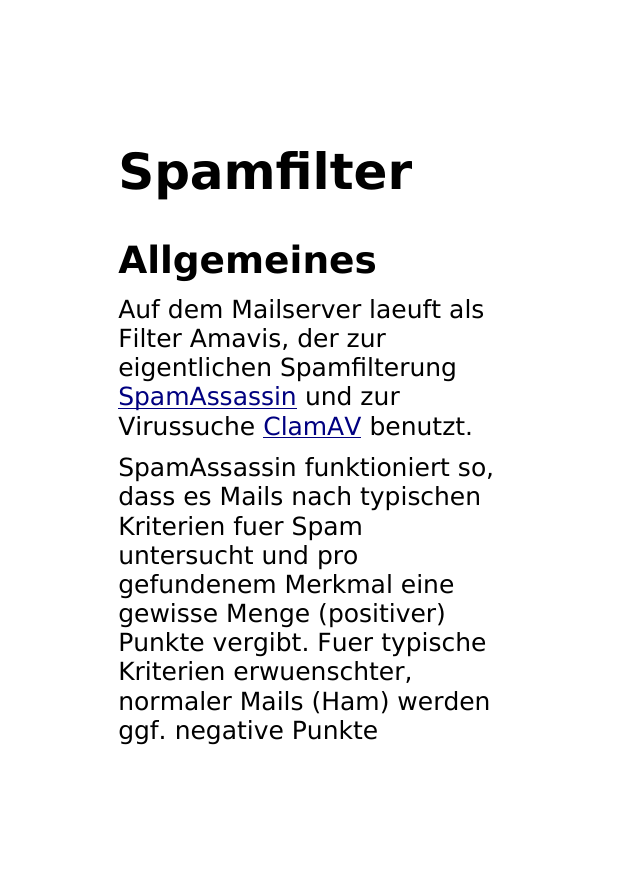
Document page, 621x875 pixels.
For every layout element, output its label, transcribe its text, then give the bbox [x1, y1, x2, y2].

subtitle Spamfilter [118, 143, 502, 201]
text SpamAssassin funktioniert so, dass es Mails nach typischen Kriterien fuer Spam untersucht und pro gefundenem Merkmal eine gewisse Menge (positiver) Punkte vergibt. Fuer typische Kriterien erwuenschter, normaler Mails (Ham) werden ggf. negative Punkte [118, 453, 502, 745]
subtitle Allgemeines [118, 239, 502, 282]
text Auf dem Mailserver laeuft als Filter Amavis, der zur eigentlichen Spamfilterung SpamAssassin und zur Virussuche ClamAV benutzt. [118, 295, 502, 441]
